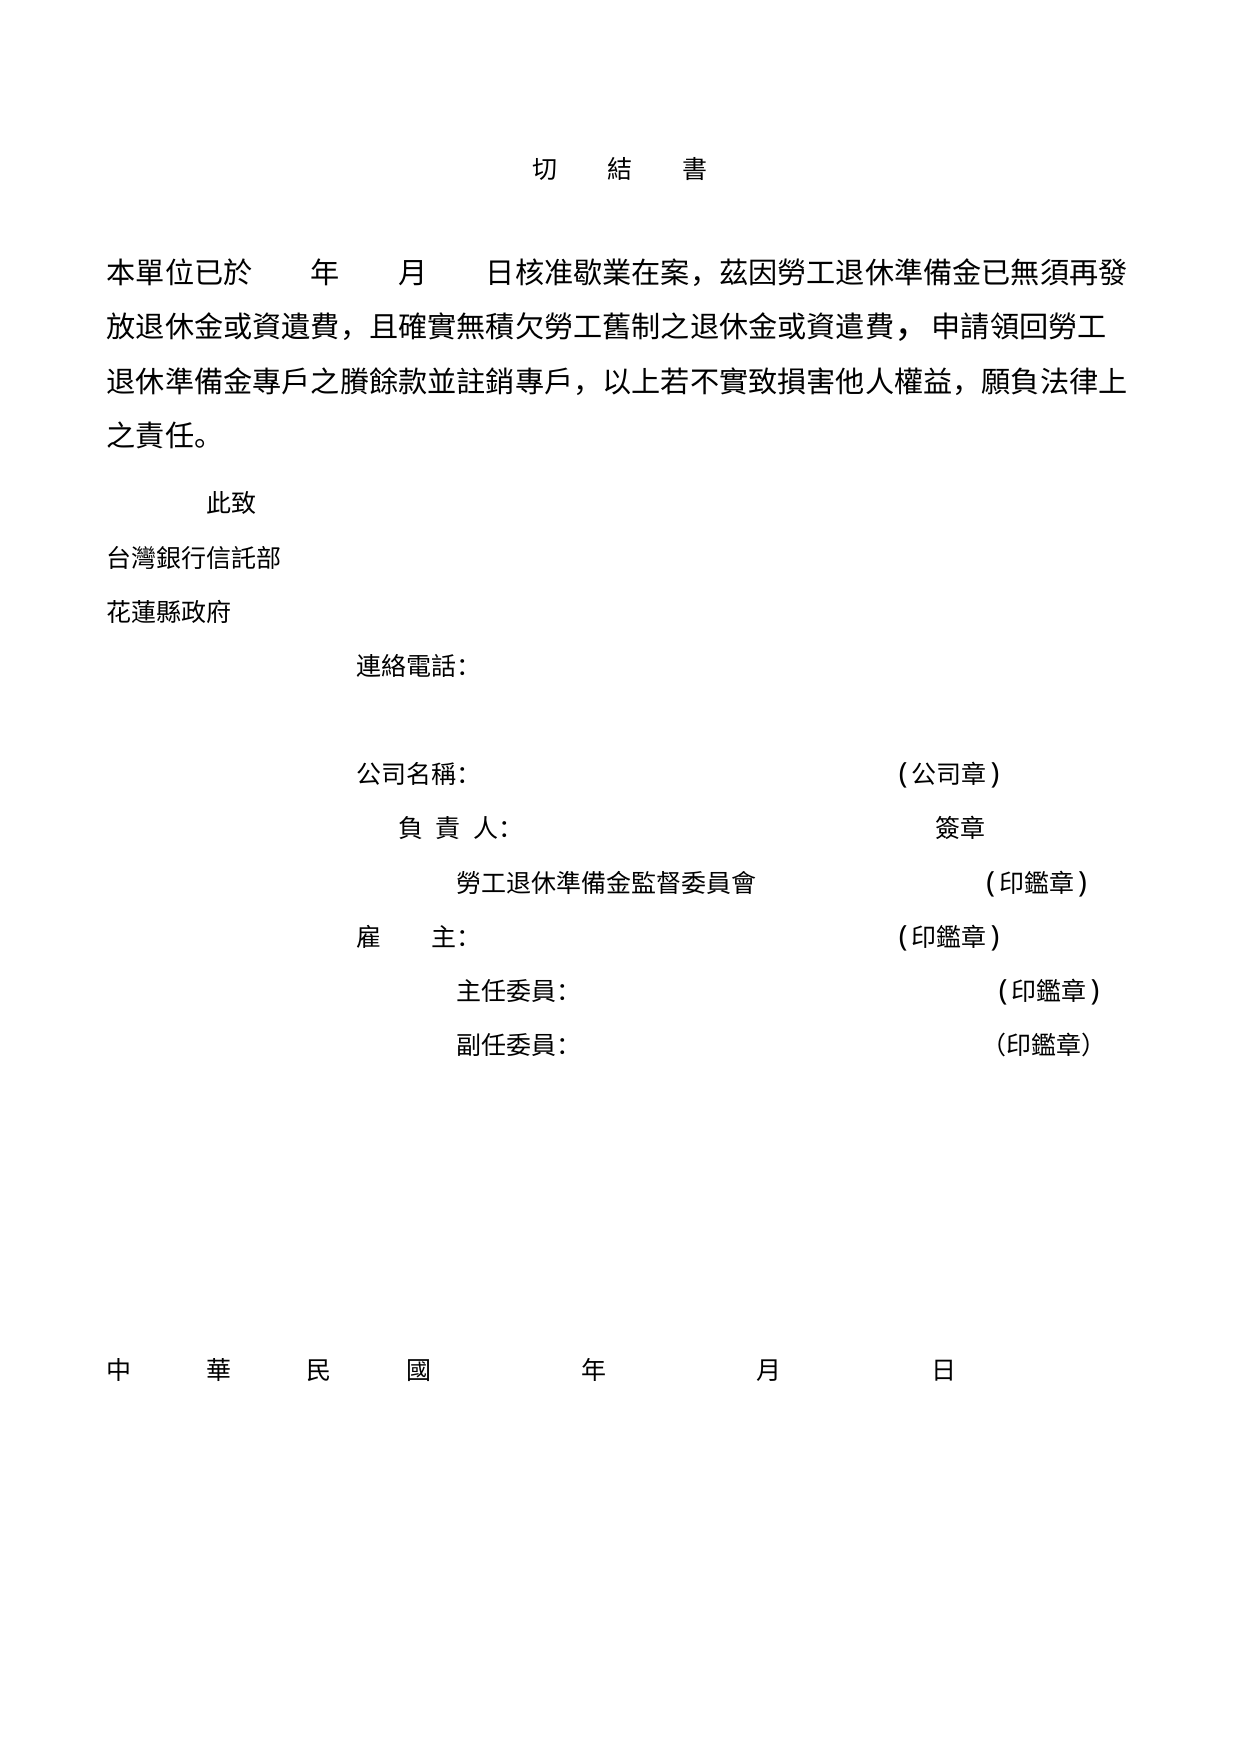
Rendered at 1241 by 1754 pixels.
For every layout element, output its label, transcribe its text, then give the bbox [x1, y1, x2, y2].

text 本單位已於 年 月 日核准歇業在案，茲因勞工退休準備金已無須再發放退休金或資遺費，且確實無積欠勞工舊制之退休金或資遣費，申請領回勞工退休準備金專戶之賸餘款並註銷專戶，以上若不實致損害他人權益，願負法律上之責任。 [106, 240, 1134, 457]
text 勞工退休準備金監督委員會 (印鑑章) [106, 849, 1134, 903]
text 此致 [106, 469, 1134, 524]
text 主任委員： (印鑑章) [106, 957, 1134, 1011]
text 公司名稱： (公司章) [106, 740, 1134, 794]
text 負 責 人： 簽章 [106, 794, 1134, 849]
text 切 結 書 [106, 150, 1134, 186]
text 花蓮縣政府 [106, 578, 1134, 632]
text 副任委員： （印鑑章） [106, 1011, 1134, 1065]
text 雇 主： (印鑑章) [106, 903, 1134, 957]
text 台灣銀行信託部 [106, 524, 1134, 578]
text 連絡電話： [106, 632, 1134, 686]
text 中 華 民 國 年 月 日 [106, 1336, 1134, 1390]
